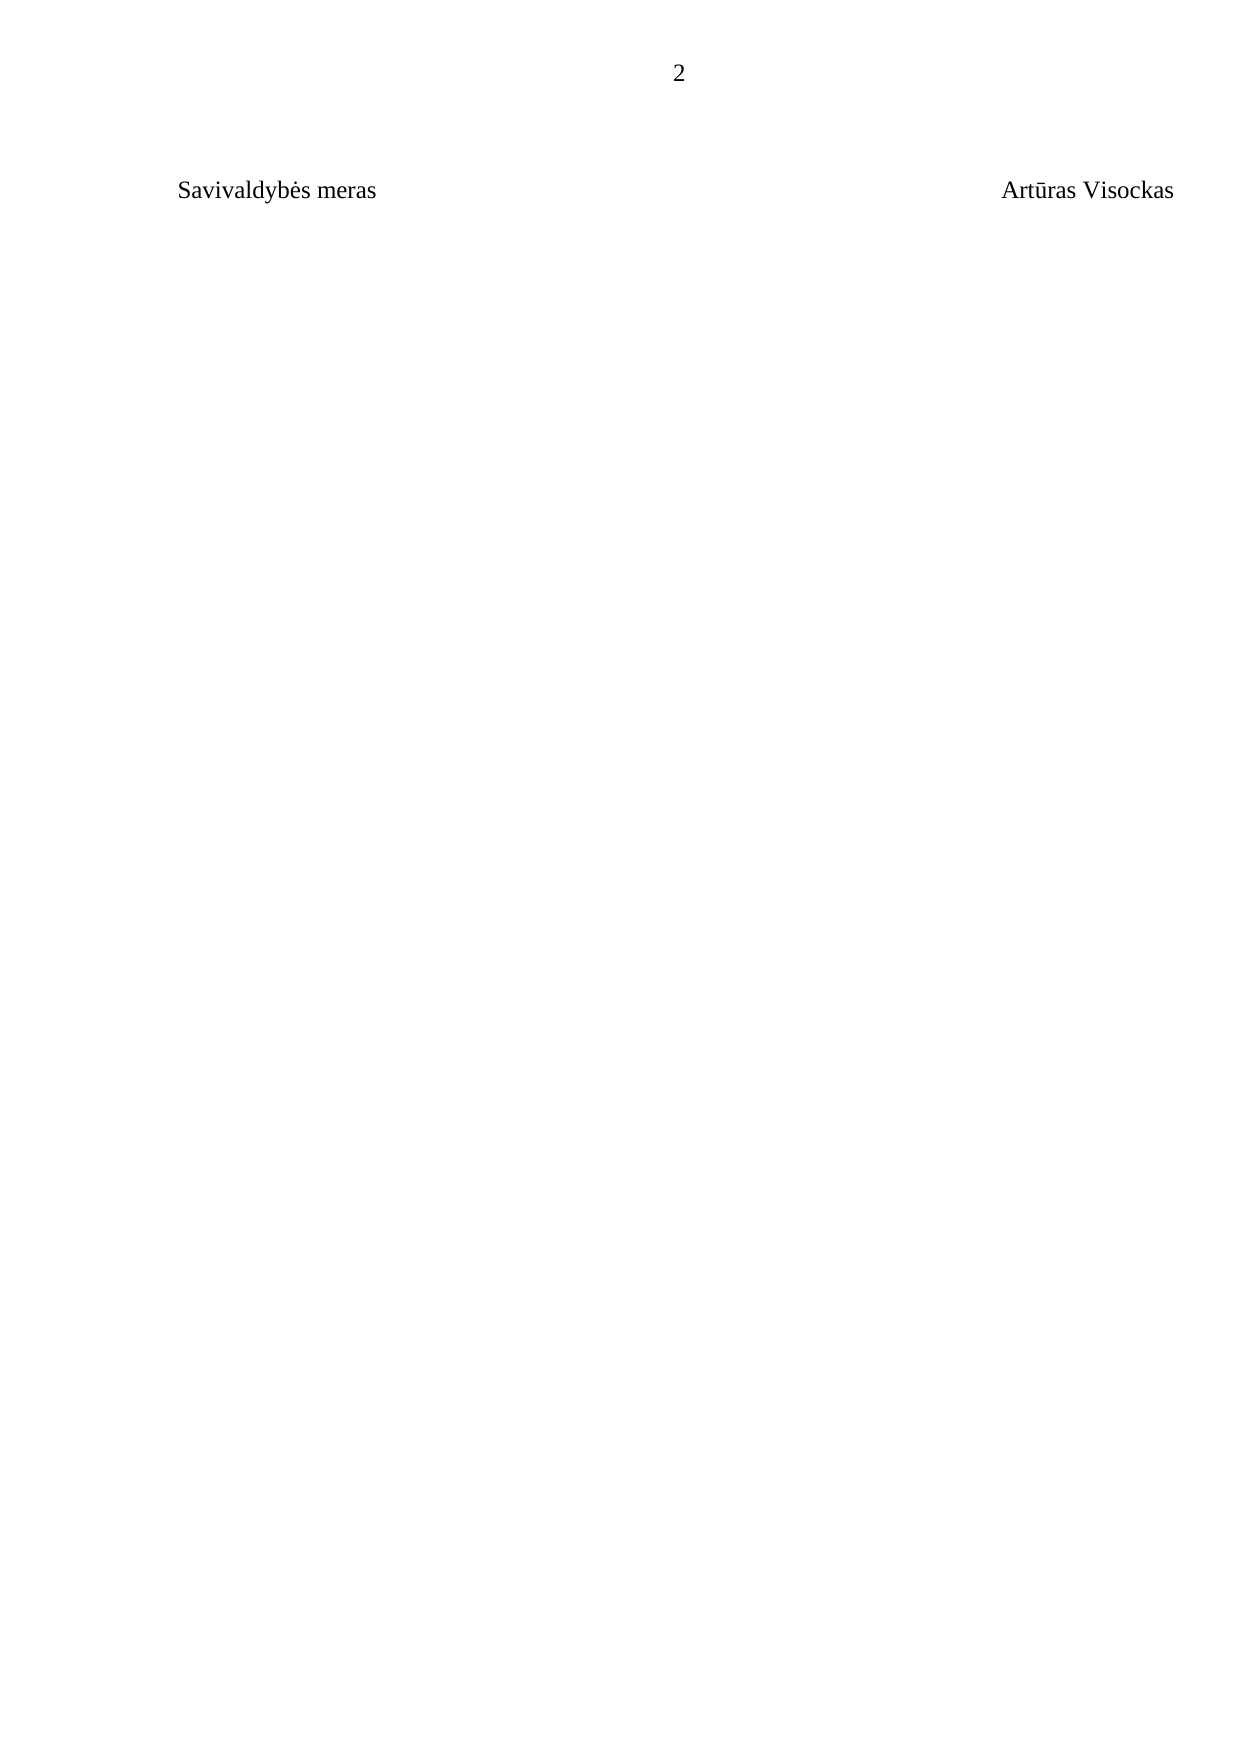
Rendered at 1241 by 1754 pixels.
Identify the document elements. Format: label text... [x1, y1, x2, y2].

text Savivaldybės meras Artūras Visockas [177, 176, 1181, 204]
